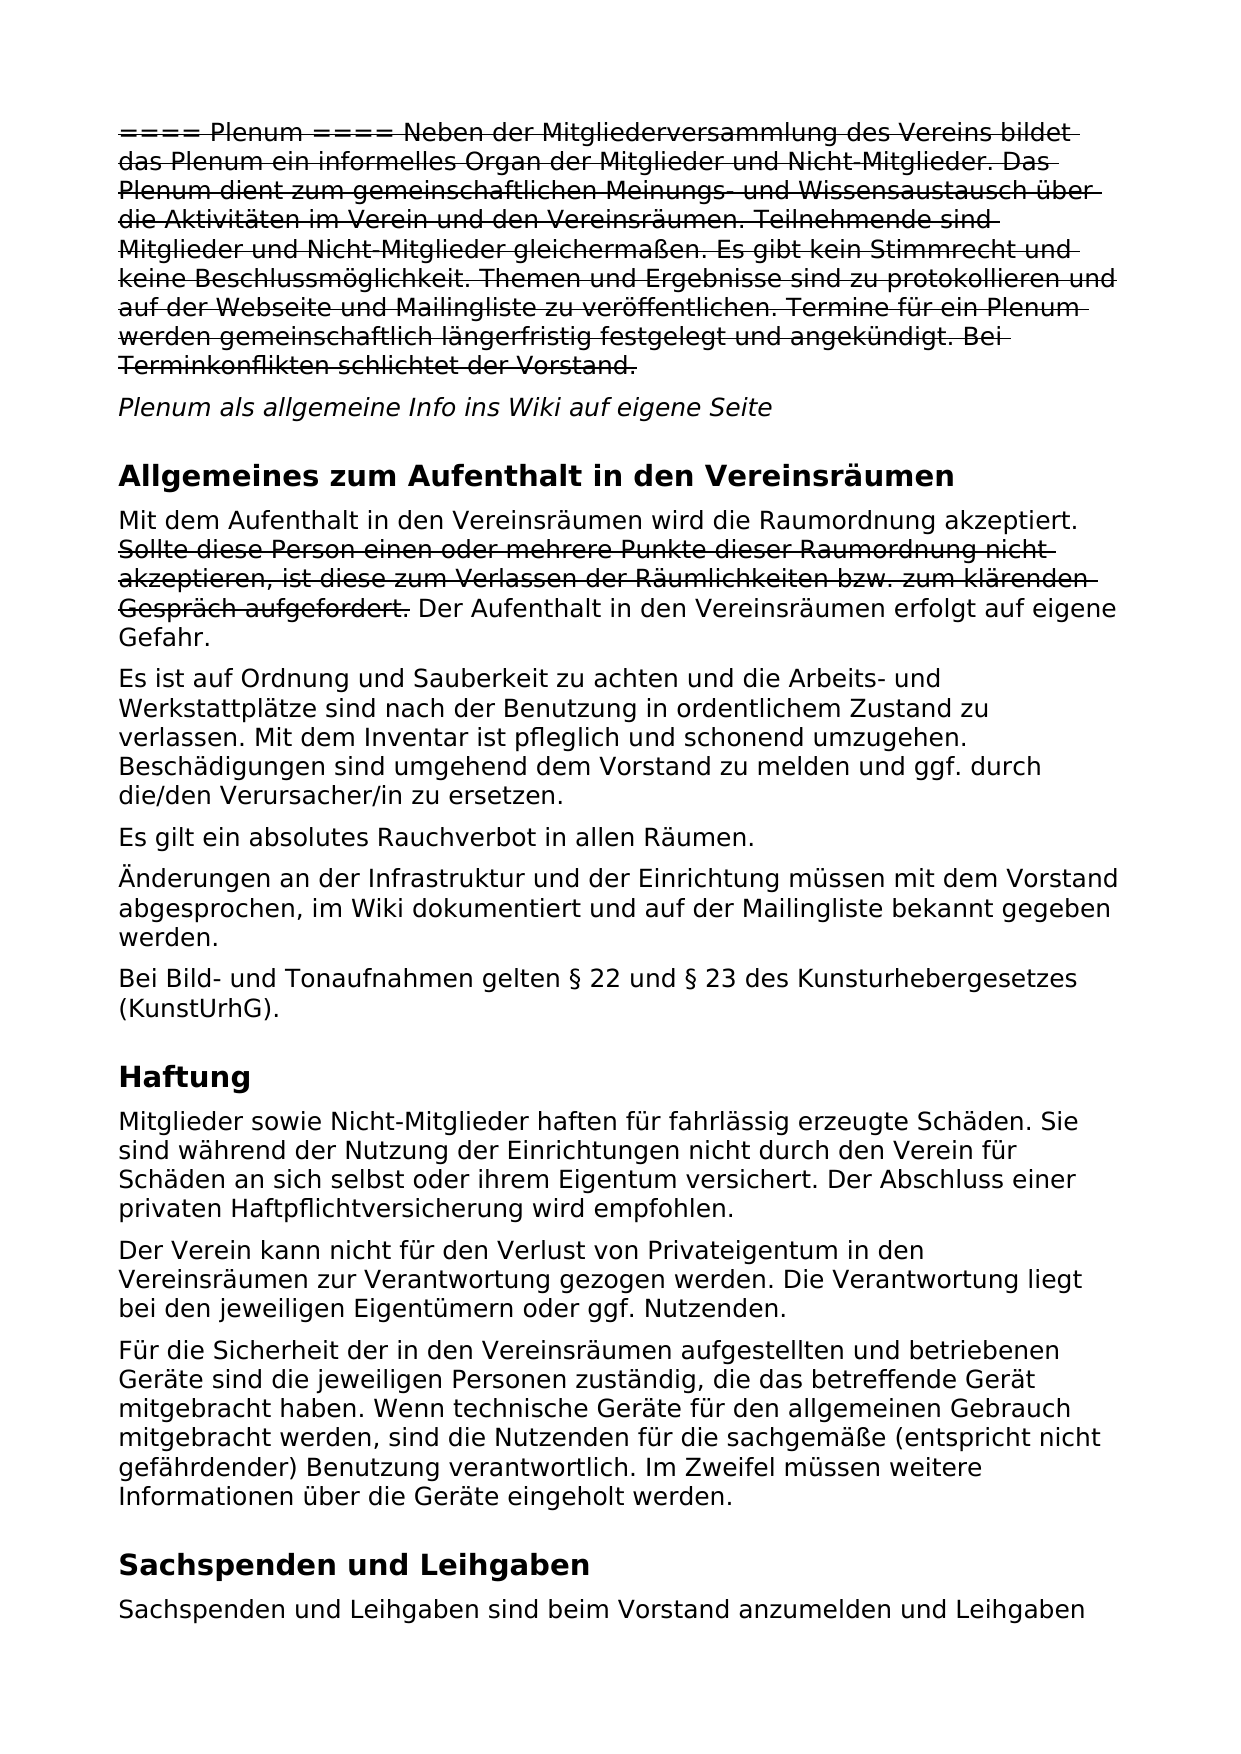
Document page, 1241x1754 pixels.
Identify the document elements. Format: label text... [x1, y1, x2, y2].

text Mitglieder sowie Nicht-Mitglieder haften für fahrlässig erzeugte Schäden. Sie sind während der Nutzung der Einrichtungen nicht durch den Verein für Schäden an sich selbst oder ihrem Eigentum versichert. Der Abschluss einer privaten Haftpflichtversicherung wird empfohlen. [118, 1107, 1122, 1223]
subtitle Haftung [118, 1060, 1122, 1094]
text Bei Bild- und Tonaufnahmen gelten § 22 und § 23 des Kunsturhebergesetzes (KunstUrhG). [118, 964, 1122, 1023]
text Plenum als allgemeine Info ins Wiki auf eigene Seite [118, 393, 1122, 422]
text Sachspenden und Leihgaben sind beim Vorstand anzumelden und Leihgaben [118, 1595, 1122, 1624]
text Der Verein kann nicht für den Verlust von Privateigentum in den Vereinsräumen zur Verantwortung gezogen werden. Die Verantwortung liegt bei den jeweiligen Eigentümern oder ggf. Nutzenden. [118, 1236, 1122, 1323]
text Für die Sicherheit der in den Vereinsräumen aufgestellten und betriebenen Geräte sind die jeweiligen Personen zuständig, die das betreffende Gerät mitgebracht haben. Wenn technische Geräte für den allgemeinen Gebrauch mitgebracht werden, sind die Nutzenden für die sachgemäße (entspricht nicht gefährdender) Benutzung verantwortlich. Im Zweifel müssen weitere Informationen über die Geräte eingeholt werden. [118, 1336, 1122, 1511]
text Es ist auf Ordnung und Sauberkeit zu achten und die Arbeits- und Werkstattplätze sind nach der Benutzung in ordentlichem Zustand zu verlassen. Mit dem Inventar ist pfleglich und schonend umzugehen. Beschädigungen sind umgehend dem Vorstand zu melden und ggf. durch die/den Verursacher/in zu ersetzen. [118, 664, 1122, 810]
text Mit dem Aufenthalt in den Vereinsräumen wird die Raumordnung akzeptiert. Sollte diese Person einen oder mehrere Punkte dieser Raumordnung nicht akzeptieren, ist diese zum Verlassen der Räumlichkeiten bzw. zum klärenden Gespräch aufgefordert. Der Aufenthalt in den Vereinsräumen erfolgt auf eigene Gefahr. [118, 506, 1122, 652]
subtitle Allgemeines zum Aufenthalt in den Vereinsräumen [118, 460, 1122, 494]
text ==== Plenum ==== Neben der Mitgliederversammlung des Vereins bildet das Plenum ein informelles Organ der Mitglieder und Nicht-Mitglieder. Das Plenum dient zum gemeinschaftlichen Meinungs- und Wissensaustausch über die Aktivitäten im Verein und den Vereinsräumen. Teilnehmende sind Mitglieder und Nicht-Mitglieder gleichermaßen. Es gibt kein Stimmrecht und keine Beschlussmöglichkeit. Themen und Ergebnisse sind zu protokollieren und auf der Webseite und Mailingliste zu veröffentlichen. Termine für ein Plenum werden gemeinschaftlich längerfristig festgelegt und angekündigt. Bei Terminkonflikten schlichtet der Vorstand. [118, 118, 1122, 381]
text Änderungen an der Infrastruktur und der Einrichtung müssen mit dem Vorstand abgesprochen, im Wiki dokumentiert und auf der Mailingliste bekannt gegeben werden. [118, 864, 1122, 952]
text Es gilt ein absolutes Rauchverbot in allen Räumen. [118, 823, 1122, 852]
subtitle Sachspenden und Leihgaben [118, 1548, 1122, 1582]
